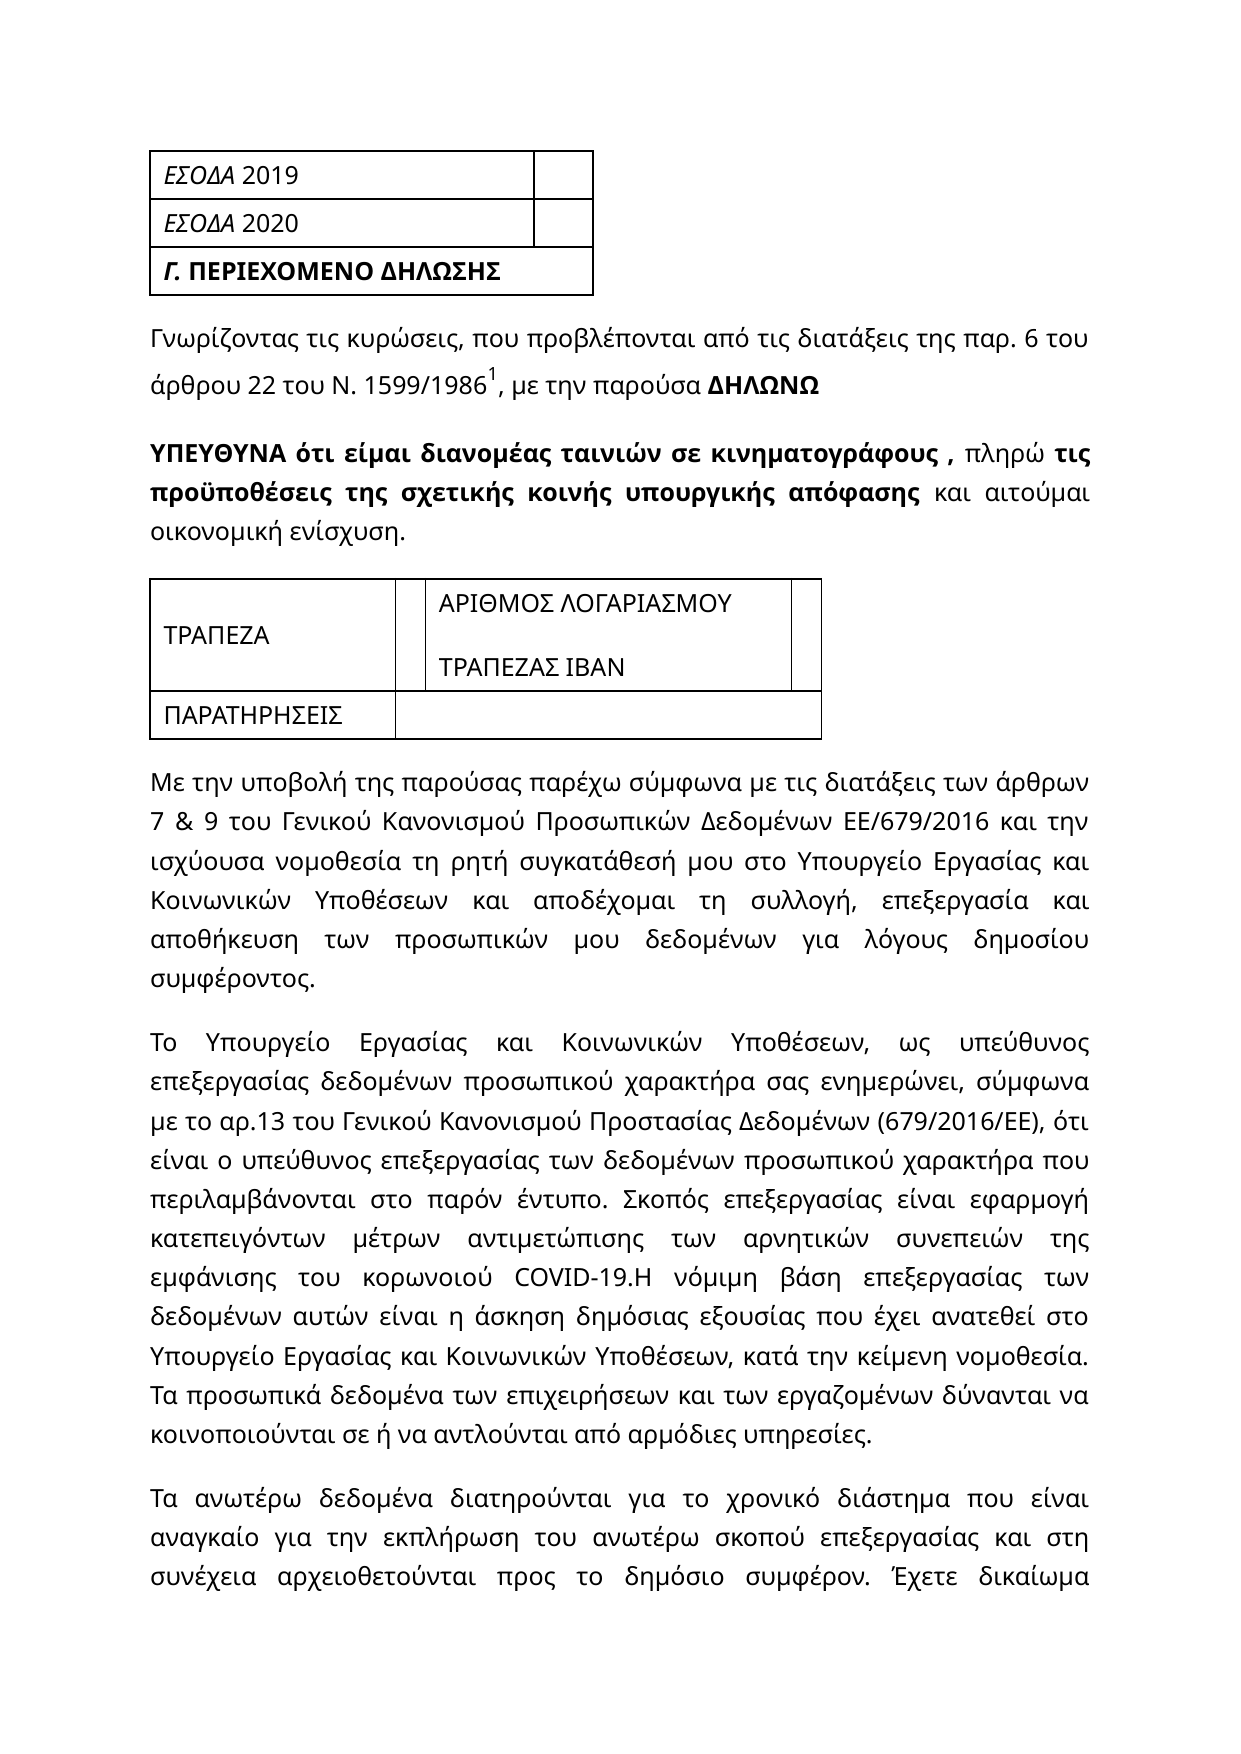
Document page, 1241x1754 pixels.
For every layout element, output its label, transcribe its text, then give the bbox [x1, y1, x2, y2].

text ΥΠΕΥΘΥΝΑ ότι είμαι διανομέας ταινιών σε κινηματογράφους , πληρώ τις προϋποθέσεις της σχετικής κοινής υπουργικής απόφασης και αιτούμαι οικονομική ενίσχυση. [150, 435, 1090, 548]
table_header [396, 580, 425, 690]
text Με την υποβολή της παρούσας παρέχω σύμφωνα με τις διατάξεις των άρθρων 7 & 9 του Γενικού Κανονισμού Προσωπικών Δεδομένων ΕΕ/679/2016 και την ισχύουσα νομοθεσία τη ρητή συγκατάθεσή μου στο Υπουργείο Εργασίας και Κοινωνικών Υποθέσεων και αποδέχομαι τη συλλογή, επεξεργασία και αποθήκευση των προσωπικών μου δεδομένων για λόγους δημοσίου συμφέροντος. [150, 765, 1090, 995]
table_header [535, 152, 592, 198]
table_header ΤΡΑΠΕΖΑ [151, 580, 395, 690]
table_cell Γ. ΠΕΡΙΕΧΟΜΕΝΟ ΔΗΛΩΣΗΣ [151, 248, 592, 294]
table_cell ΕΣΟΔΑ 2020 [151, 200, 533, 246]
table_cell ΠΑΡΑΤΗΡΗΣΕΙΣ [151, 692, 395, 738]
text Γνωρίζοντας τις κυρώσεις, που προβλέπονται από τις διατάξεις της παρ. 6 του άρθρου 22 του Ν. 1599/19861, με την παρούσα ΔΗΛΩΝΩ [150, 321, 1090, 404]
table_header [792, 580, 821, 690]
table_cell [535, 200, 592, 246]
text Τα ανωτέρω δεδομένα διατηρούνται για το χρονικό διάστημα που είναι αναγκαίο για την εκπλήρωση του ανωτέρω σκοπού επεξεργασίας και στη συνέχεια αρχειοθετούνται προς το δημόσιο συμφέρον. Έχετε δικαίωμα [150, 1481, 1090, 1593]
table_header ΕΣΟΔΑ 2019 [151, 152, 533, 198]
table_header ΑΡΙΘΜΟΣ ΛΟΓΑΡΙΑΣΜΟΥ ΤΡΑΠΕΖΑΣ ΙΒΑΝ [426, 580, 791, 690]
text Το Υπουργείο Εργασίας και Κοινωνικών Υποθέσεων, ως υπεύθυνος επεξεργασίας δεδομένων προσωπικού χαρακτήρα σας ενημερώνει, σύμφωνα με το αρ.13 του Γενικού Κανονισμού Προστασίας Δεδομένων (679/2016/ΕΕ), ότι είναι ο υπεύθυνος επεξεργασίας των δεδομένων προσωπικού χαρακτήρα που περιλαμβάνονται στο παρόν έντυπο. Σκοπός επεξεργασίας είναι εφαρμογή κατεπειγόντων μέτρων αντιμετώπισης των αρνητικών συνεπειών της εμφάνισης του κορωνοιού COVID-19.H νόμιμη βάση επεξεργασίας των δεδομένων αυτών είναι η άσκηση δημόσιας εξουσίας που έχει ανατεθεί στο Υπουργείο Εργασίας και Κοινωνικών Υποθέσεων, κατά την κείμενη νομοθεσία. Τα προσωπικά δεδομένα των επιχειρήσεων και των εργαζομένων δύνανται να κοινοποιούνται σε ή να αντλούνται από αρμόδιες υπηρεσίες. [150, 1025, 1090, 1451]
table_cell [396, 692, 821, 738]
